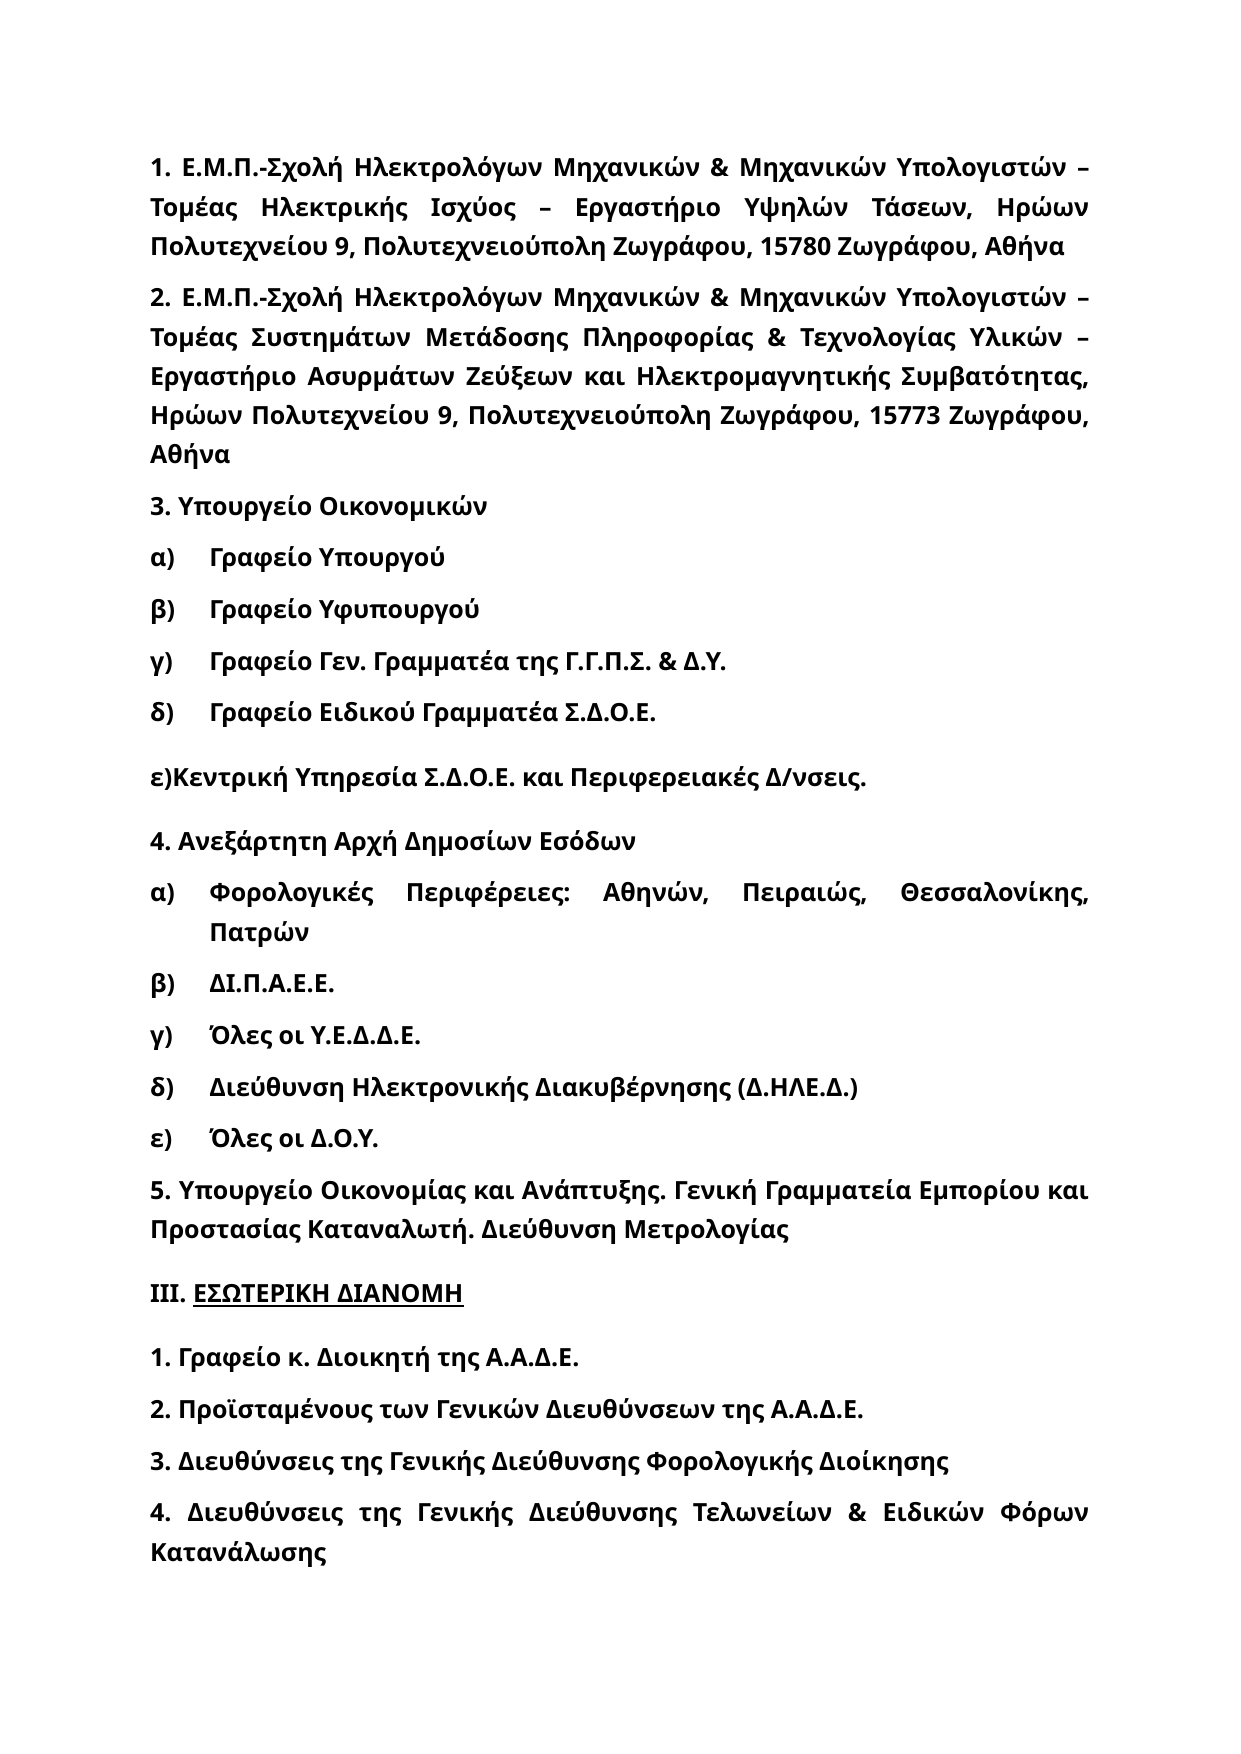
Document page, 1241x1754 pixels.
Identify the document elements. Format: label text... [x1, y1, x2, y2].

list ε) Όλες οι Δ.Ο.Υ. [150, 1121, 1090, 1155]
list γ) Όλες οι Υ.Ε.Δ.Δ.Ε. [150, 1017, 1090, 1052]
list β) Γραφείο Υφυπουργού [150, 592, 1090, 626]
list δ) Διεύθυνση Ηλεκτρονικής Διακυβέρνησης (Δ.ΗΛΕ.Δ.) [150, 1069, 1090, 1103]
list γ) Γραφείο Γεν. Γραμματέα της Γ.Γ.Π.Σ. & Δ.Υ. [150, 643, 1090, 677]
text ΙΙΙ. ΕΣΩΤΕΡΙΚΗ ΔΙΑΝΟΜΗ [150, 1276, 1090, 1310]
text 1. Ε.Μ.Π.-Σχολή Ηλεκτρολόγων Μηχανικών & Μηχανικών Υπολογιστών – Τομέας Ηλεκτρικής Ισχύος – Εργαστήριο Υψηλών Τάσεων, Ηρώων Πολυτεχνείου 9, Πολυτεχνειούπολη Ζωγράφου, 15780 Ζωγράφου, Αθήνα [150, 150, 1090, 262]
list β) ΔΙ.Π.Α.Ε.Ε. [150, 966, 1090, 1000]
text 2. Ε.Μ.Π.-Σχολή Ηλεκτρολόγων Μηχανικών & Μηχανικών Υπολογιστών – Τομέας Συστημάτων Μετάδοσης Πληροφορίας & Τεχνολογίας Υλικών – Εργαστήριο Ασυρμάτων Ζεύξεων και Ηλεκτρομαγνητικής Συμβατότητας, Ηρώων Πολυτεχνείου 9, Πολυτεχνειούπολη Ζωγράφου, 15773 Ζωγράφου, Αθήνα [150, 280, 1090, 471]
text 5. Υπουργείο Οικονομίας και Ανάπτυξης. Γενική Γραμματεία Εμπορίου και Προστασίας Καταναλωτή. Διεύθυνση Μετρολογίας [150, 1172, 1090, 1246]
text 4. Διευθύνσεις της Γενικής Διεύθυνσης Τελωνείων & Ειδικών Φόρων Κατανάλωσης [150, 1495, 1090, 1568]
text ε)Κεντρική Υπηρεσία Σ.Δ.Ο.Ε. και Περιφερειακές Δ/νσεις. [150, 759, 1090, 793]
text 3. Διευθύνσεις της Γενικής Διεύθυνσης Φορολογικής Διοίκησης [150, 1443, 1090, 1477]
text 1. Γραφείο κ. Διοικητή της Α.Α.Δ.Ε. [150, 1340, 1090, 1374]
text 4. Ανεξάρτητη Αρχή Δημοσίων Εσόδων [150, 823, 1090, 857]
list δ) Γραφείο Ειδικού Γραμματέα Σ.Δ.Ο.Ε. [150, 695, 1090, 729]
list α) Γραφείο Υπουργού [150, 540, 1090, 574]
list α) Φορολογικές Περιφέρειες: Αθηνών, Πειραιώς, Θεσσαλονίκης, Πατρών [150, 875, 1090, 948]
text 3. Υπουργείο Οικονομικών [150, 488, 1090, 522]
text 2. Προϊσταμένους των Γενικών Διευθύνσεων της Α.Α.Δ.Ε. [150, 1392, 1090, 1426]
